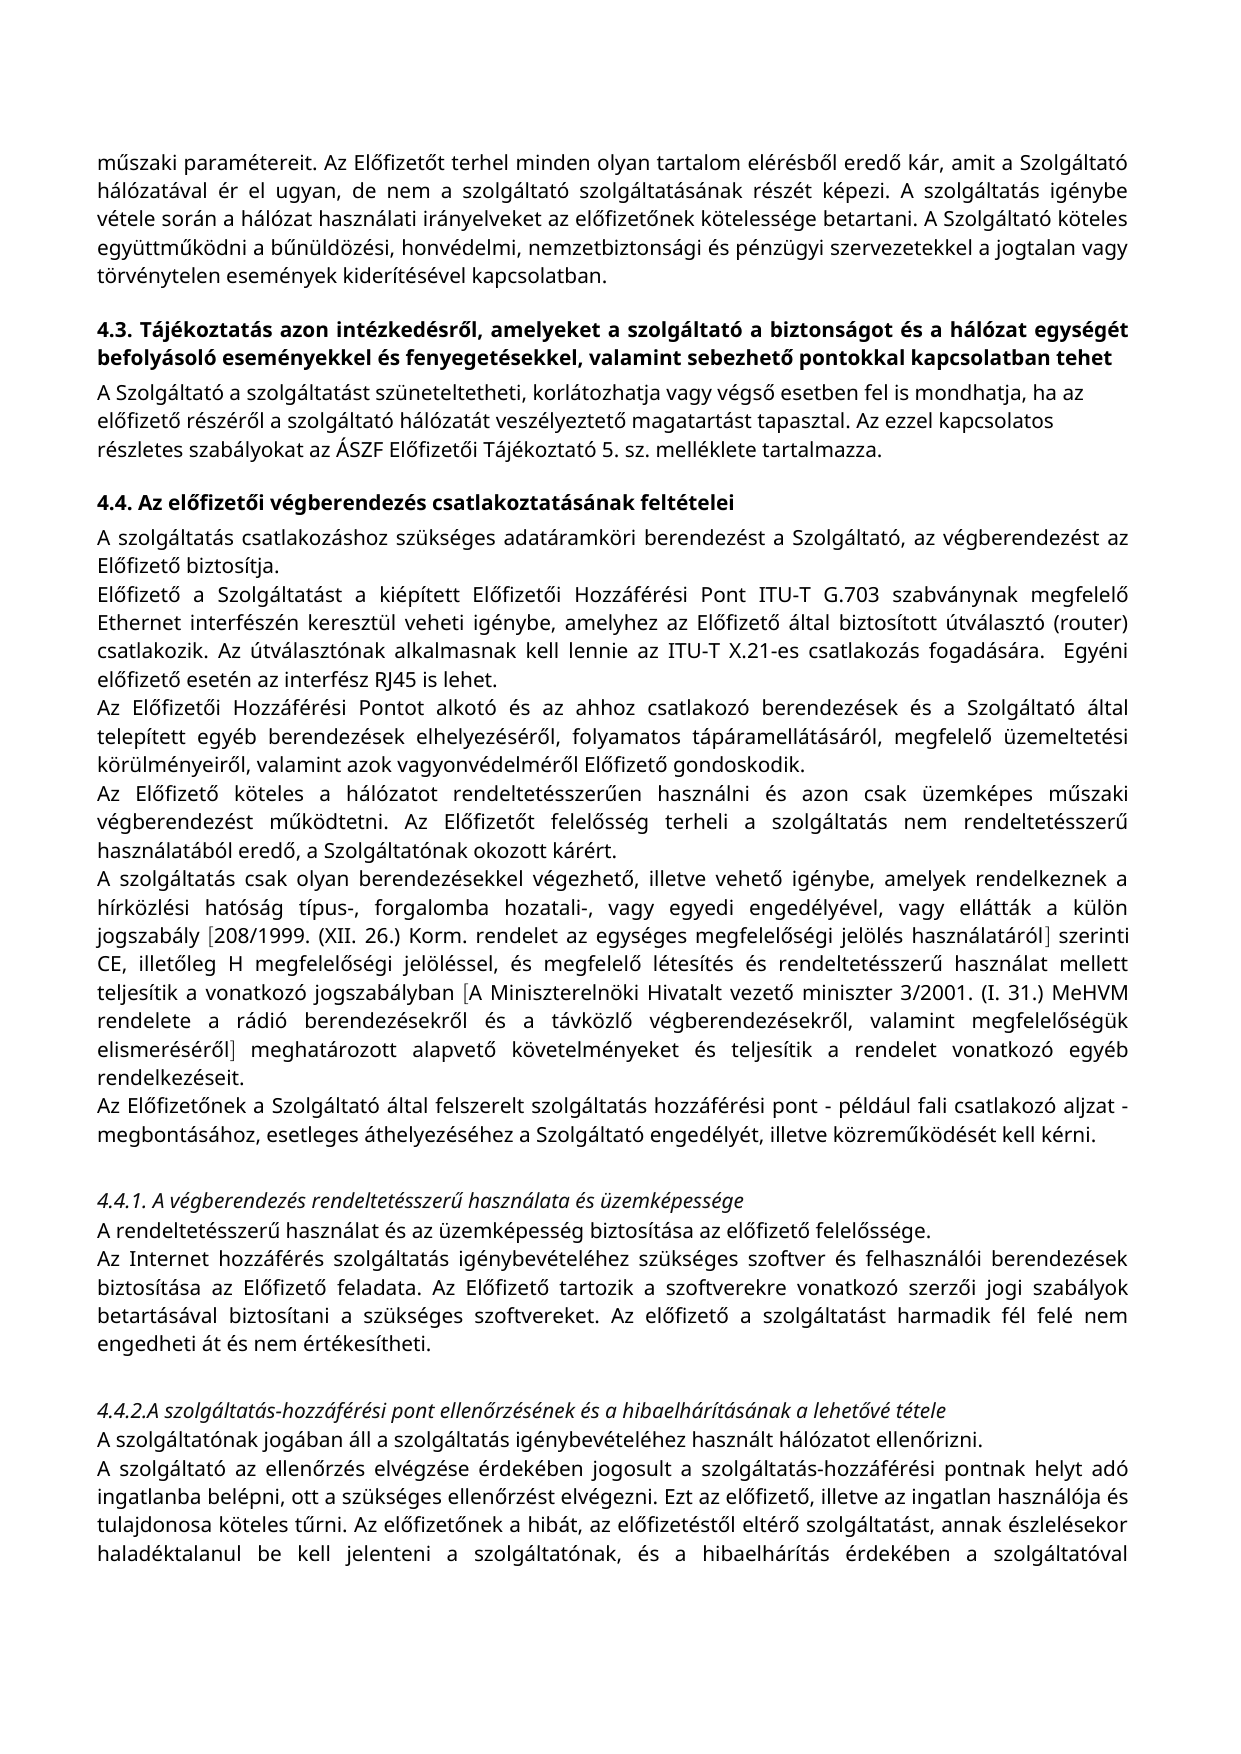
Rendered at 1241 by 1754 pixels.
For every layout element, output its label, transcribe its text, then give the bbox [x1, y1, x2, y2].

text Az Internet hozzáférés szolgáltatás igénybevételéhez szükséges szoftver és felhasználói berendezések biztosítása az Előfizető feladata. Az Előfizető tartozik a szoftverekre vonatkozó szerzői jogi szabályok betartásával biztosítani a szükséges szoftvereket. Az előfizető a szolgáltatást harmadik fél felé nem engedheti át és nem értékesítheti. [97, 1244, 1130, 1358]
text Az Előfizetői Hozzáférési Pontot alkotó és az ahhoz csatlakozó berendezések és a Szolgáltató által telepített egyéb berendezések elhelyezéséről, folyamatos tápáramellátásáról, megfelelő üzemeltetési körülményeiről, valamint azok vagyonvédelméről Előfizető gondoskodik. [97, 693, 1130, 779]
text A szolgáltatás csak olyan berendezésekkel végezhető, illetve vehető igénybe, amelyek rendelkeznek a hírközlési hatóság típus-, forgalomba hozatali-, vagy egyedi engedélyével, vagy ellátták a külön jogszabály 208/1999. (XII. 26.) Korm. rendelet az egységes megfelelőségi jelölés használatáról szerinti CE, illetőleg H megfelelőségi jelöléssel, és megfelelő létesítés és rendeltetésszerű használat mellett teljesítik a vonatkozó jogszabályban A Miniszterelnöki Hivatalt vezető miniszter 3/2001. (I. 31.) MeHVM rendelete a rádió berendezésekről és a távközlő végberendezésekről, valamint megfelelőségük elismeréséről meghatározott alapvető követelményeket és teljesítik a rendelet vonatkozó egyéb rendelkezéseit. [97, 864, 1130, 1092]
text A Szolgáltató a szolgáltatást szüneteltetheti, korlátozhatja vagy végső esetben fel is mondhatja, ha az előfizető részéről a szolgáltató hálózatát veszélyeztető magatartást tapasztal. Az ezzel kapcsolatos részletes szabályokat az ÁSZF Előfizetői Tájékoztató 5. sz. melléklete tartalmazza. [97, 378, 1130, 463]
text műszaki paramétereit. Az Előfizetőt terhel minden olyan tartalom elérésből eredő kár, amit a Szolgáltató hálózatával ér el ugyan, de nem a szolgáltató szolgáltatásának részét képezi. A szolgáltatás igénybe vétele során a hálózat használati irányelveket az előfizetőnek kötelessége betartani. A Szolgáltató köteles együttműködni a bűnüldözési, honvédelmi, nemzetbiztonsági és pénzügyi szervezetekkel a jogtalan vagy törvénytelen események kiderítésével kapcsolatban. [97, 148, 1130, 290]
subtitle 4.4. Az előfizetői végberendezés csatlakoztatásának feltételei [97, 488, 1130, 517]
subtitle 4.4.2.A szolgáltatás-hozzáférési pont ellenőrzésének és a hibaelhárításának a lehetővé tétele [97, 1396, 1130, 1424]
text A rendeltetésszerű használat és az üzemképesség biztosítása az előfizető felelőssége. [97, 1216, 1130, 1244]
text Az Előfizető köteles a hálózatot rendeltetésszerűen használni és azon csak üzemképes műszaki végberendezést működtetni. Az Előfizetőt felelősség terheli a szolgáltatás nem rendeltetésszerű használatából eredő, a Szolgáltatónak okozott kárért. [97, 779, 1130, 864]
text A szolgáltatónak jogában áll a szolgáltatás igénybevételéhez használt hálózatot ellenőrizni. [97, 1425, 1130, 1454]
text Előfizető a Szolgáltatást a kiépített Előfizetői Hozzáférési Pont ITU-T G.703 szabványnak megfelelő Ethernet interfészén keresztül veheti igénybe, amelyhez az Előfizető által biztosított útválasztó (router) csatlakozik. Az útválasztónak alkalmasnak kell lennie az ITU-T X.21-es csatlakozás fogadására. Egyéni előfizető esetén az interfész RJ45 is lehet. [97, 580, 1130, 693]
subtitle 4.3. Tájékoztatás azon intézkedésről, amelyeket a szolgáltató a biztonságot és a hálózat egységét befolyásoló eseményekkel és fenyegetésekkel, valamint sebezhető pontokkal kapcsolatban tehet [97, 315, 1130, 372]
text A szolgáltató az ellenőrzés elvégzése érdekében jogosult a szolgáltatás-hozzáférési pontnak helyt adó ingatlanba belépni, ott a szükséges ellenőrzést elvégezni. Ezt az előfizető, illetve az ingatlan használója és tulajdonosa köteles tűrni. Az előfizetőnek a hibát, az előfizetéstől eltérő szolgáltatást, annak észlelésekor haladéktalanul be kell jelenteni a szolgáltatónak, és a hibaelhárítás érdekében a szolgáltatóval [97, 1454, 1130, 1567]
text Az Előfizetőnek a Szolgáltató által felszerelt szolgáltatás hozzáférési pont - például fali csatlakozó aljzat - megbontásához, esetleges áthelyezéséhez a Szolgáltató engedélyét, illetve közreműködését kell kérni. [97, 1092, 1130, 1148]
subtitle 4.4.1. A végberendezés rendeltetésszerű használata és üzemképessége [97, 1186, 1130, 1215]
text A szolgáltatás csatlakozáshoz szükséges adatáramköri berendezést a Szolgáltató, az végberendezést az Előfizető biztosítja. [97, 523, 1130, 580]
